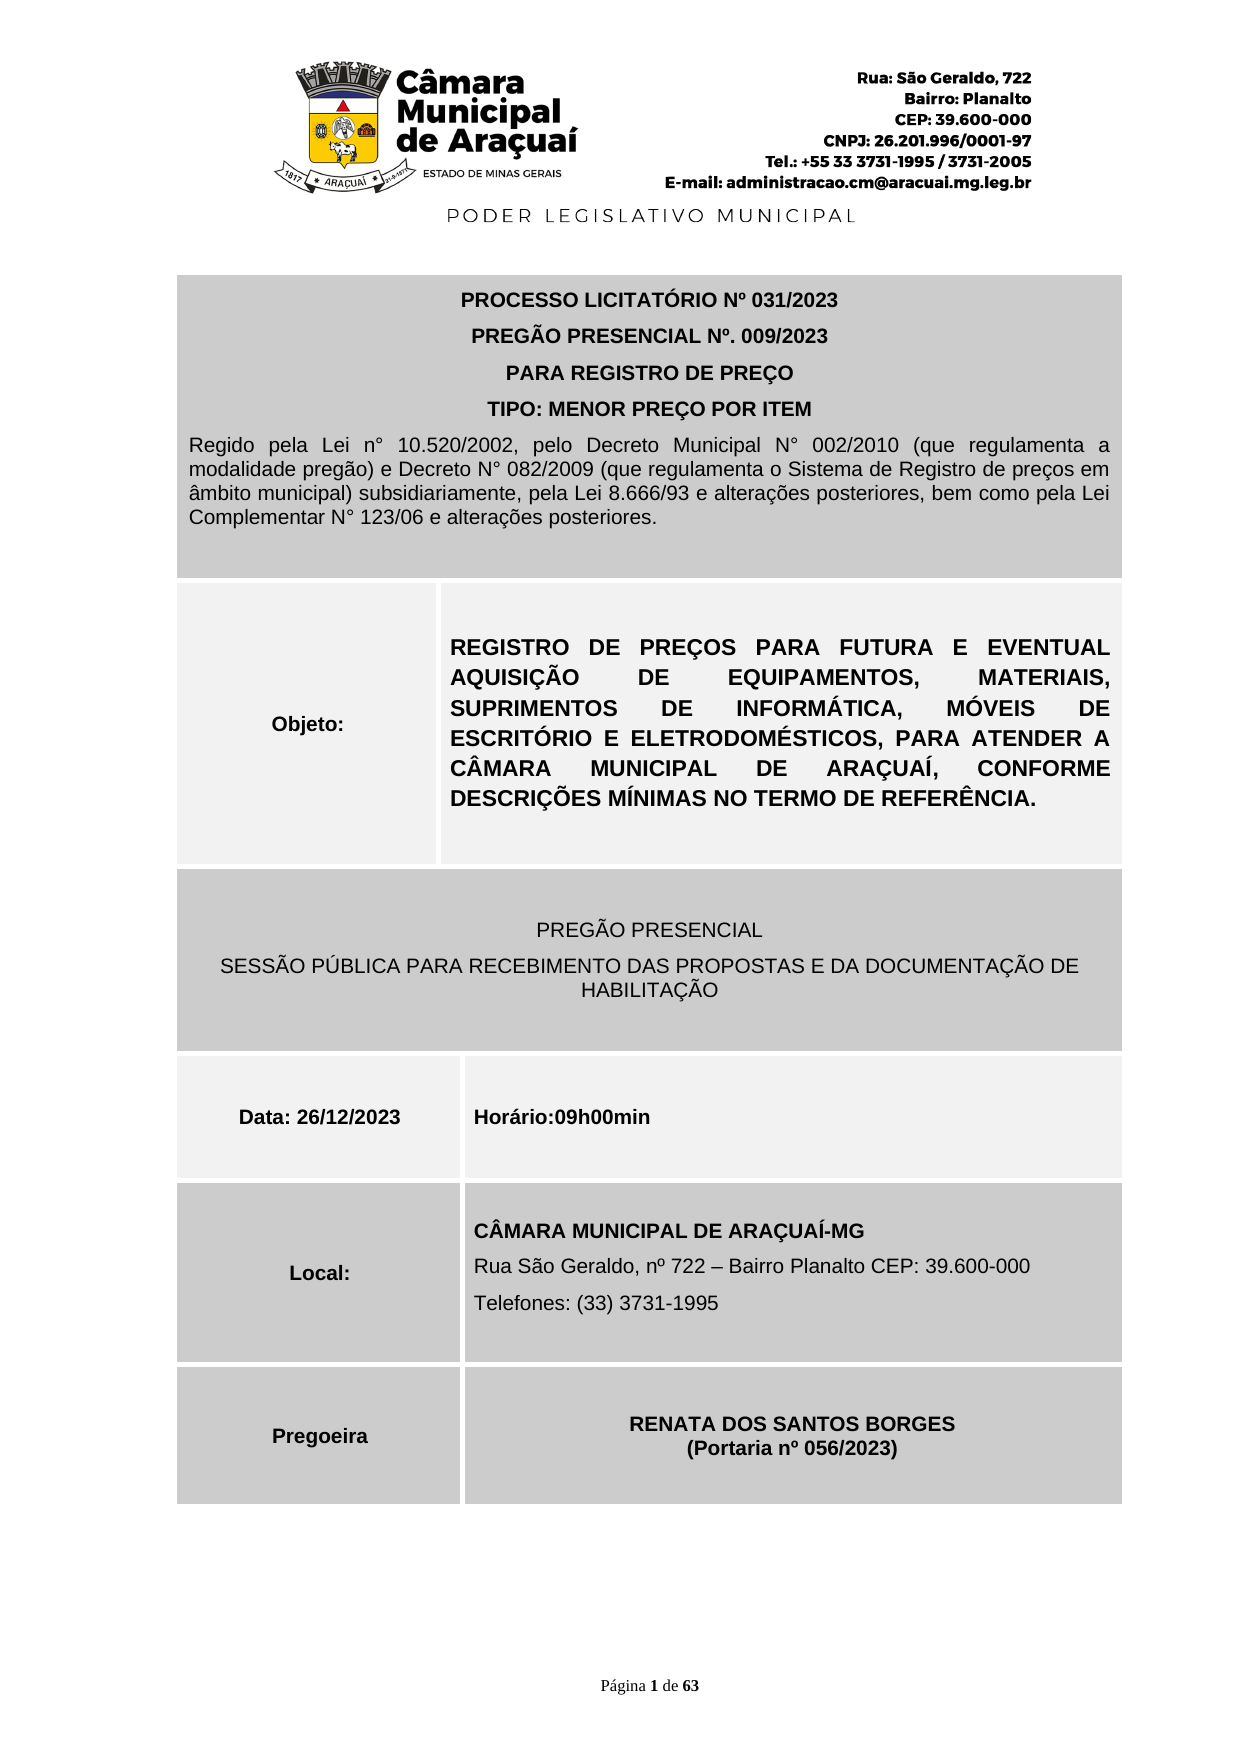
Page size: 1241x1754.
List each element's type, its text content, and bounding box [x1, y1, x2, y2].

picture [206, 35, 1093, 247]
table_header PROCESSO LICITATÓRIO Nº 031/2023 PREGÃO PRESENCIAL Nº. 009/2023 PARA REGISTRO DE PREÇO TIPO: MENOR PREÇO POR ITEM Regido pela Lei n° 10.520/2002, pelo Decreto Municipal N° 002/2010 (que regulamenta a modalidade pregão) e Decreto N° 082/2009 (que regulamenta o Sistema de Registro de preços em âmbito municipal) subsidiariamente, pela Lei 8.666/93 e alterações posteriores, bem como pela Lei Complementar N° 123/06 e alterações posteriores. [177, 275, 1122, 578]
table_cell Pregoeira [177, 1367, 460, 1504]
table_cell REGISTRO DE PREÇOS PARA FUTURA E EVENTUAL AQUISIÇÃO DE EQUIPAMENTOS, MATERIAIS, SUPRIMENTOS DE INFORMÁTICA, MÓVEIS DE ESCRITÓRIO E ELETRODOMÉSTICOS, PARA ATENDER A CÂMARA MUNICIPAL DE ARAÇUAÍ, CONFORME DESCRIÇÕES MÍNIMAS NO TERMO DE REFERÊNCIA. [441, 583, 1122, 864]
table_cell Local: [177, 1183, 460, 1362]
table_cell RENATA DOS SANTOS BORGES (Portaria nº 056/2023) [465, 1367, 1122, 1504]
table_cell CÂMARA MUNICIPAL DE ARAÇUAÍ-MG Rua São Geraldo, nº 722 – Bairro Planalto CEP: 39.600-000 Telefones: (33) 3731-1995 [465, 1183, 1122, 1362]
table_cell PREGÃO PRESENCIAL SESSÃO PÚBLICA PARA RECEBIMENTO DAS PROPOSTAS E DA DOCUMENTAÇÃO DE HABILITAÇÃO [177, 869, 1122, 1051]
table_cell Horário:09h00min [465, 1056, 1122, 1178]
table_cell Data: 26/12/2023 [177, 1056, 460, 1178]
table_cell Objeto: [177, 583, 436, 864]
